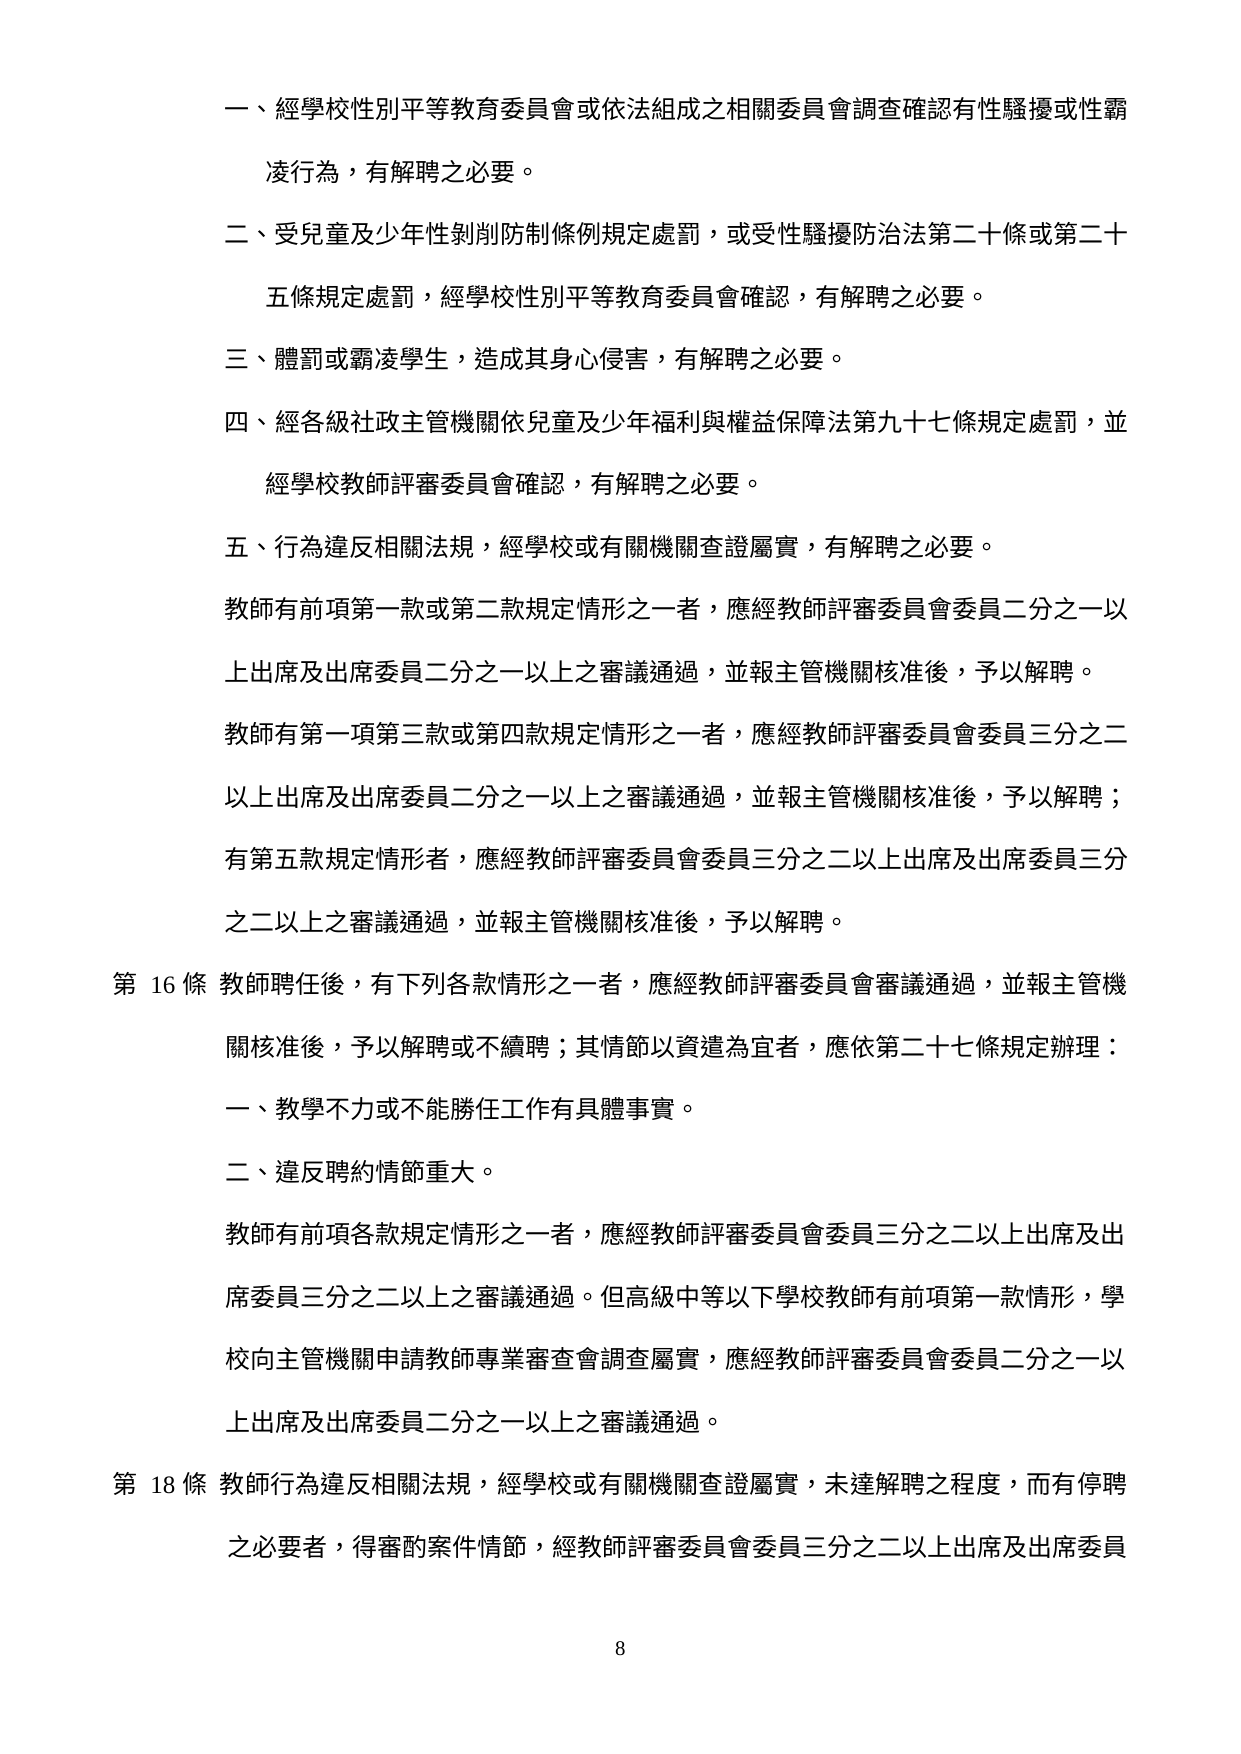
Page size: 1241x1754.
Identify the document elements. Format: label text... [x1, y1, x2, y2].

text 五、行為違反相關法規，經學校或有關機關查證屬實，有解聘之必要。 [224, 504, 1128, 566]
text 二、受兒童及少年性剝削防制條例規定處罰，或受性騷擾防治法第二十條或第二十五條規定處罰，經學校性別平等教育委員會確認，有解聘之必要。 [224, 191, 1128, 316]
text 四、經各級社政主管機關依兒童及少年福利與權益保障法第九十七條規定處罰，並經學校教師評審委員會確認，有解聘之必要。 [224, 379, 1128, 504]
text 一、教學不力或不能勝任工作有具體事實。 [112, 1066, 1128, 1129]
text 三、體罰或霸凌學生，造成其身心侵害，有解聘之必要。 [224, 316, 1128, 379]
text 教師有前項各款規定情形之一者，應經教師評審委員會委員三分之二以上出席及出席委員三分之二以上之審議通過。但高級中等以下學校教師有前項第一款情形，學校向主管機關申請教師專業審查會調查屬實，應經教師評審委員會委員二分之一以上出席及出席委員二分之一以上之審議通過。 [225, 1191, 1128, 1441]
text 第 16 條 教師聘任後，有下列各款情形之一者，應經教師評審委員會審議通過，並報主管機關核准後，予以解聘或不續聘；其情節以資遣為宜者，應依第二十七條規定辦理： [112, 941, 1128, 1066]
text 教師有第一項第三款或第四款規定情形之一者，應經教師評審委員會委員三分之二以上出席及出席委員二分之一以上之審議通過，並報主管機關核准後，予以解聘；有第五款規定情形者，應經教師評審委員會委員三分之二以上出席及出席委員三分之二以上之審議通過，並報主管機關核准後，予以解聘。 [224, 691, 1128, 941]
text 一、經學校性別平等教育委員會或依法組成之相關委員會調查確認有性騷擾或性霸凌行為，有解聘之必要。 [224, 66, 1128, 191]
text 二、違反聘約情節重大。 [112, 1129, 1128, 1191]
text 第 18 條 教師行為違反相關法規，經學校或有關機關查證屬實，未達解聘之程度，而有停聘之必要者，得審酌案件情節，經教師評審委員會委員三分之二以上出席及出席委員 [112, 1441, 1128, 1566]
text 教師有前項第一款或第二款規定情形之一者，應經教師評審委員會委員二分之一以上出席及出席委員二分之一以上之審議通過，並報主管機關核准後，予以解聘。 [224, 566, 1128, 691]
